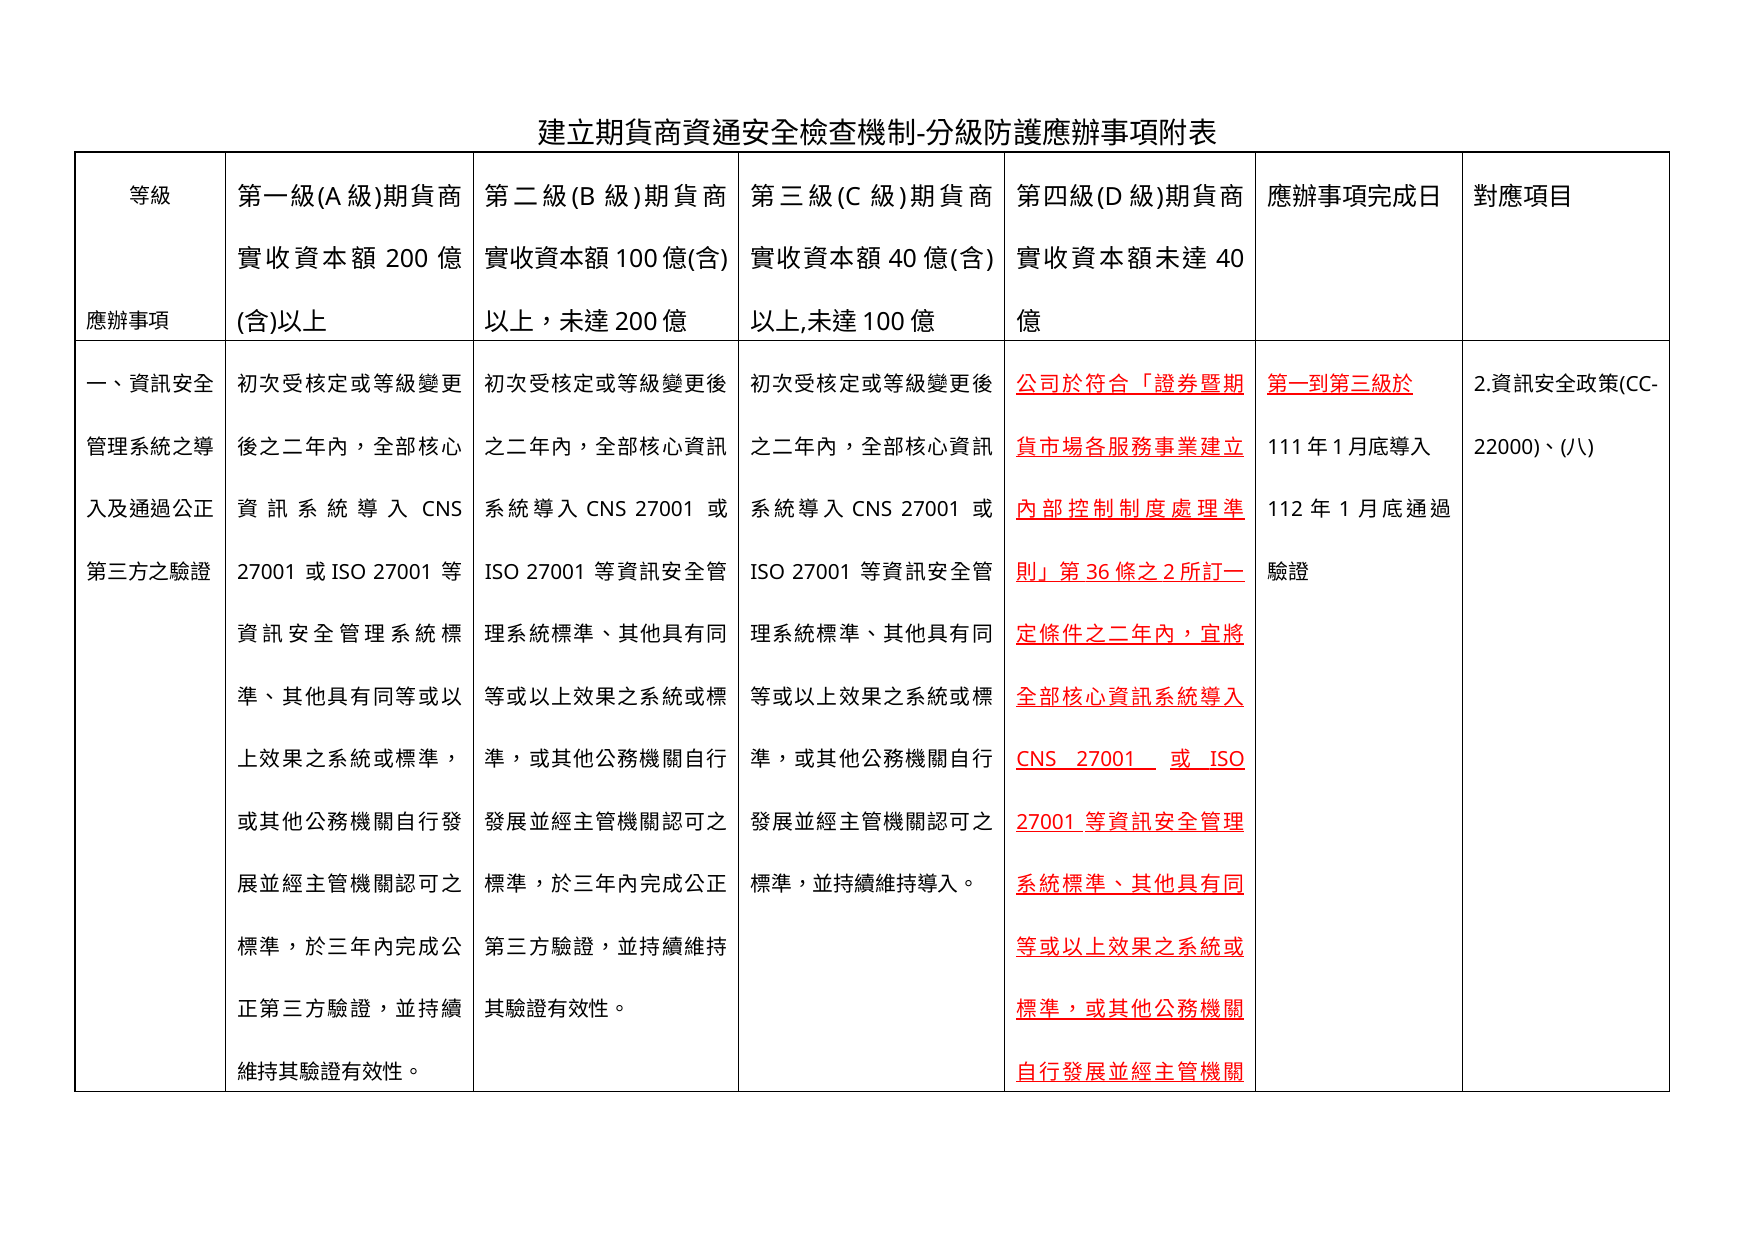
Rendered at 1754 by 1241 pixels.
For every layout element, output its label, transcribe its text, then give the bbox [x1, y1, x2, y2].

table_header 第一級(A級)期貨商實收資本額200億(含)以上 [226, 153, 473, 340]
table_cell 2.資訊安全政策(CC-22000)、(八) [1463, 341, 1669, 1091]
table_cell 初次受核定或等級變更後之二年內，全部核心資訊系統導入CNS 27001 或ISO 27001 等資訊安全管理系統標準、其他具有同等或以上效果之系統或標準，或其他公務機關自行發展並經主管機關認可之標準，於三年內完成公正第三方驗證，並持續維持其驗證有效性。 [474, 341, 738, 1091]
table_header 等級 應辦事項 [76, 153, 225, 340]
table_header 應辦事項完成日 [1256, 153, 1462, 340]
table_header 第二級(B級)期貨商 實收資本額100億(含)以上，未達200億 [474, 153, 738, 340]
table_header 對應項目 [1463, 153, 1669, 340]
table_header 第四級(D級)期貨商實收資本額未達40億 [1005, 153, 1255, 340]
table_cell 初次受核定或等級變更後之二年內，全部核心資訊系統導入CNS 27001 或ISO 27001 等資訊安全管理系統標準、其他具有同等或以上效果之系統或標準，或其他公務機關自行發展並經主管機關認可之標準，於三年內完成公正第三方驗證，並持續維持其驗證有效性。 [226, 341, 473, 1091]
text 建立期貨商資通安全檢查機制-分級防護應辦事項附表 [75, 89, 1679, 151]
table_cell 公司於符合「證券暨期貨市場各服務事業建立內部控制制度處理準則」第36條之2所訂一定條件之二年內，宜將全部核心資訊系統導入CNS 27001 或ISO 27001 等資訊安全管理系統標準、其他具有同等或以上效果之系統或標準，或其他公務機關自行發展並經主管機關 [1005, 341, 1255, 1091]
table_cell 第一到第三級於 111年1月底導入 112年1月底通過驗證 [1256, 341, 1462, 1091]
table_cell 初次受核定或等級變更後之二年內，全部核心資訊系統導入CNS 27001 或ISO 27001 等資訊安全管理系統標準、其他具有同等或以上效果之系統或標準，或其他公務機關自行發展並經主管機關認可之標準，並持續維持導入。 [739, 341, 1004, 1091]
table_cell 一、資訊安全管理系統之導入及通過公正第三方之驗證 [76, 341, 225, 1091]
table_header 第三級(C級)期貨商 實收資本額40億(含)以上,未達100億 [739, 153, 1004, 340]
